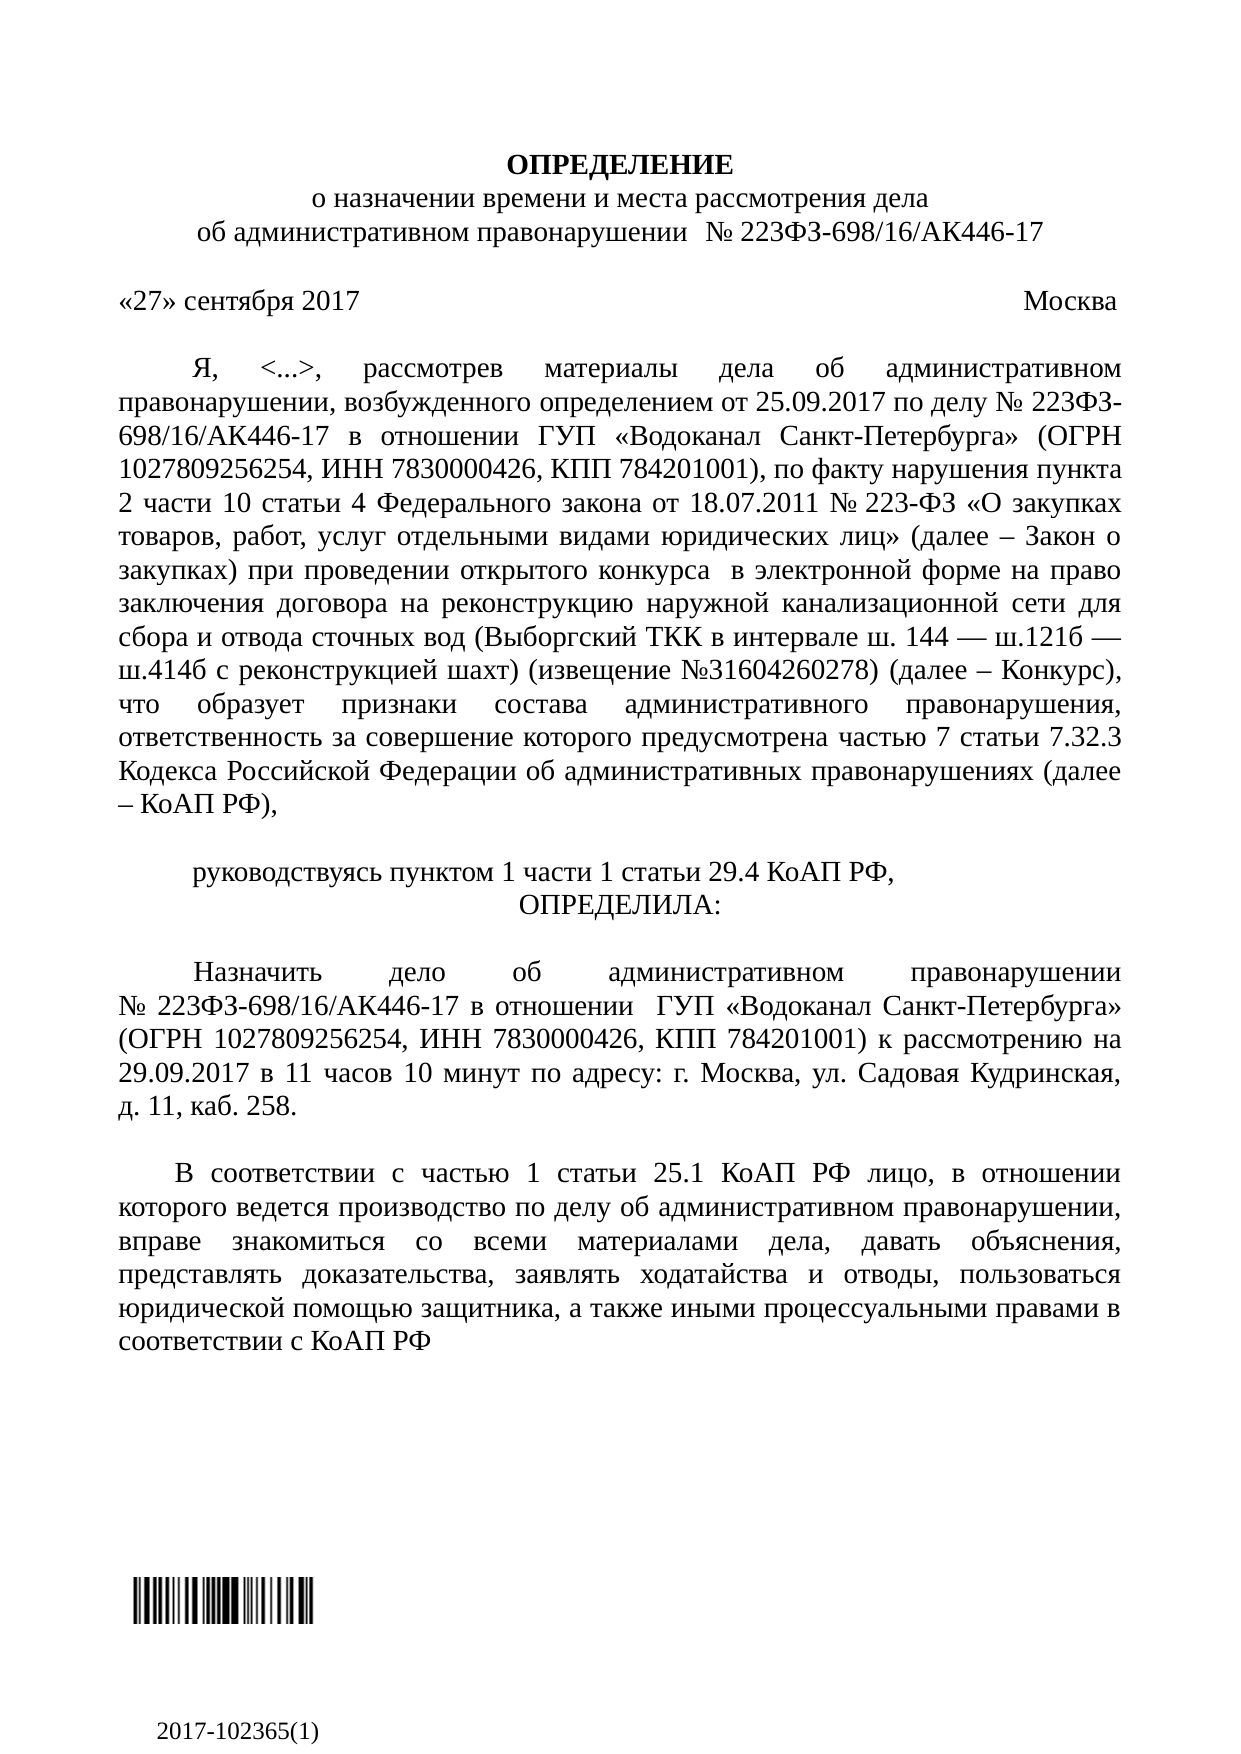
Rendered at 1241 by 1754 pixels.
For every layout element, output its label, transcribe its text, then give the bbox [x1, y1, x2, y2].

text об административном правонарушении № 223ФЗ-698/16/АК446-17 [118, 214, 1122, 250]
text о назначении времени и места рассмотрения дела [118, 180, 1122, 214]
text ОПРЕДЕЛИЛА: [118, 887, 1122, 921]
text Я, <...>, рассмотрев материалы дела об административном правонарушении, возбужденного определением от 25.09.2017 по делу № 223ФЗ-698/16/АК446-17 в отношении ГУП «Водоканал Санкт-Петербурга» (ОГРН 1027809256254, ИНН 7830000426, КПП 784201001), по факту нарушения пункта 2 части 10 статьи 4 Федерального закона от 18.07.2011 № 223-ФЗ «О закупках товаров, работ, услуг отдельными видами юридических лиц» (далее – Закон о закупках) при проведении открытого конкурса в электронной форме на право заключения договора на реконструкцию наружной канализационной сети для сбора и отвода сточных вод (Выборгский ТКК в интервале ш. 144 — ш.121б — ш.414б с реконструкцией шахт) (извещение №31604260278) (далее – Конкурс), что образует признаки состава административного правонарушения, ответственность за совершение которого предусмотрена частью 7 статьи 7.32.3 Кодекса Российской Федерации об административных правонарушениях (далее – КоАП РФ), [118, 351, 1122, 820]
text Назначить дело об административном правонарушении № 223ФЗ-698/16/АК446-17 в отношении ГУП «Водоканал Санкт-Петербурга» (ОГРН 1027809256254, ИНН 7830000426, КПП 784201001) к рассмотрению на 29.09.2017 в 11 часов 10 минут по адресу: г. Москва, ул. Садовая Кудринская, д. 11, каб. 258. [118, 954, 1122, 1122]
text В соответствии с частью 1 статьи 25.1 КоАП РФ лицо, в отношении которого ведется производство по делу об административном правонарушении, вправе знакомиться со всеми материалами дела, давать объяснения, представлять доказательства, заявлять ходатайства и отводы, пользоваться юридической помощью защитника, а также иными процессуальными правами в соответствии с КоАП РФ [118, 1156, 1122, 1357]
text «27» сентября 2017 Москва [118, 283, 1122, 317]
subtitle ОПРЕДЕЛЕНИЕ [118, 147, 1122, 180]
picture [118, 1577, 331, 1624]
text руководствуясь пунктом 1 части 1 статьи 29.4 КоАП РФ, [118, 854, 1122, 887]
